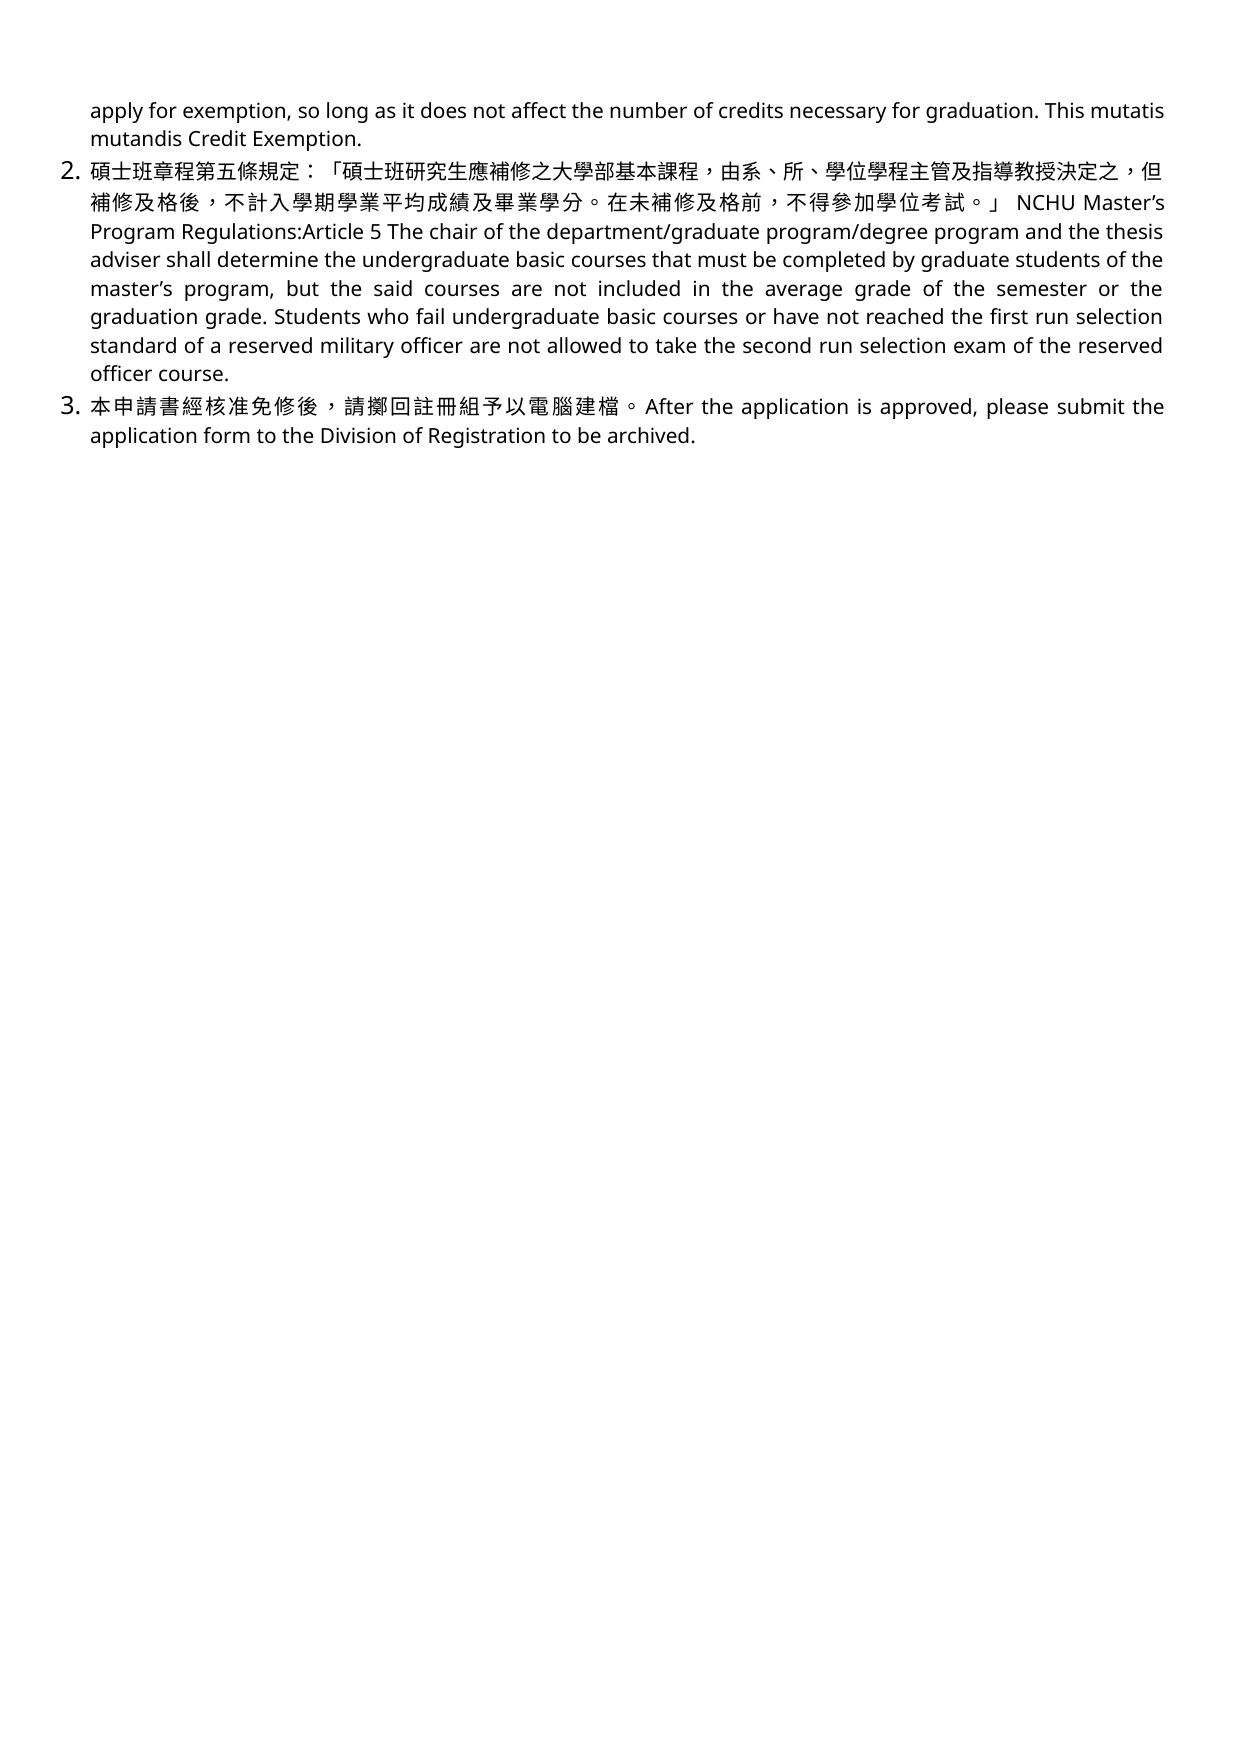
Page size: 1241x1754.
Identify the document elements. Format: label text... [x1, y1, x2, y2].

list 碩士班章程第五條規定：「碩士班研究生應補修之大學部基本課程，由系、所、學位學程主管及指導教授決定之，但補修及格後，不計入學期學業平均成績及畢業學分。在未補修及格前，不得參加學位考試。」NCHU Master’s Program Regulations:Article 5 The chair of the department/graduate program/degree program and the thesis adviser shall determine the undergraduate basic courses that must be completed by graduate students of the master’s program, but the said courses are not included in the average grade of the semester or the graduation grade. Students who fail undergraduate basic courses or have not reached the first run selection standard of a reserved military officer are not allowed to take the second run selection exam of the reserved officer course. [60, 153, 1165, 388]
list apply for exemption, so long as it does not affect the number of credits necessary for graduation. This mutatis mutandis Credit Exemption. [60, 96, 1165, 153]
list 本申請書經核准免修後，請擲回註冊組予以電腦建檔。After the application is approved, please submit the application form to the Division of Registration to be archived. [60, 388, 1165, 450]
